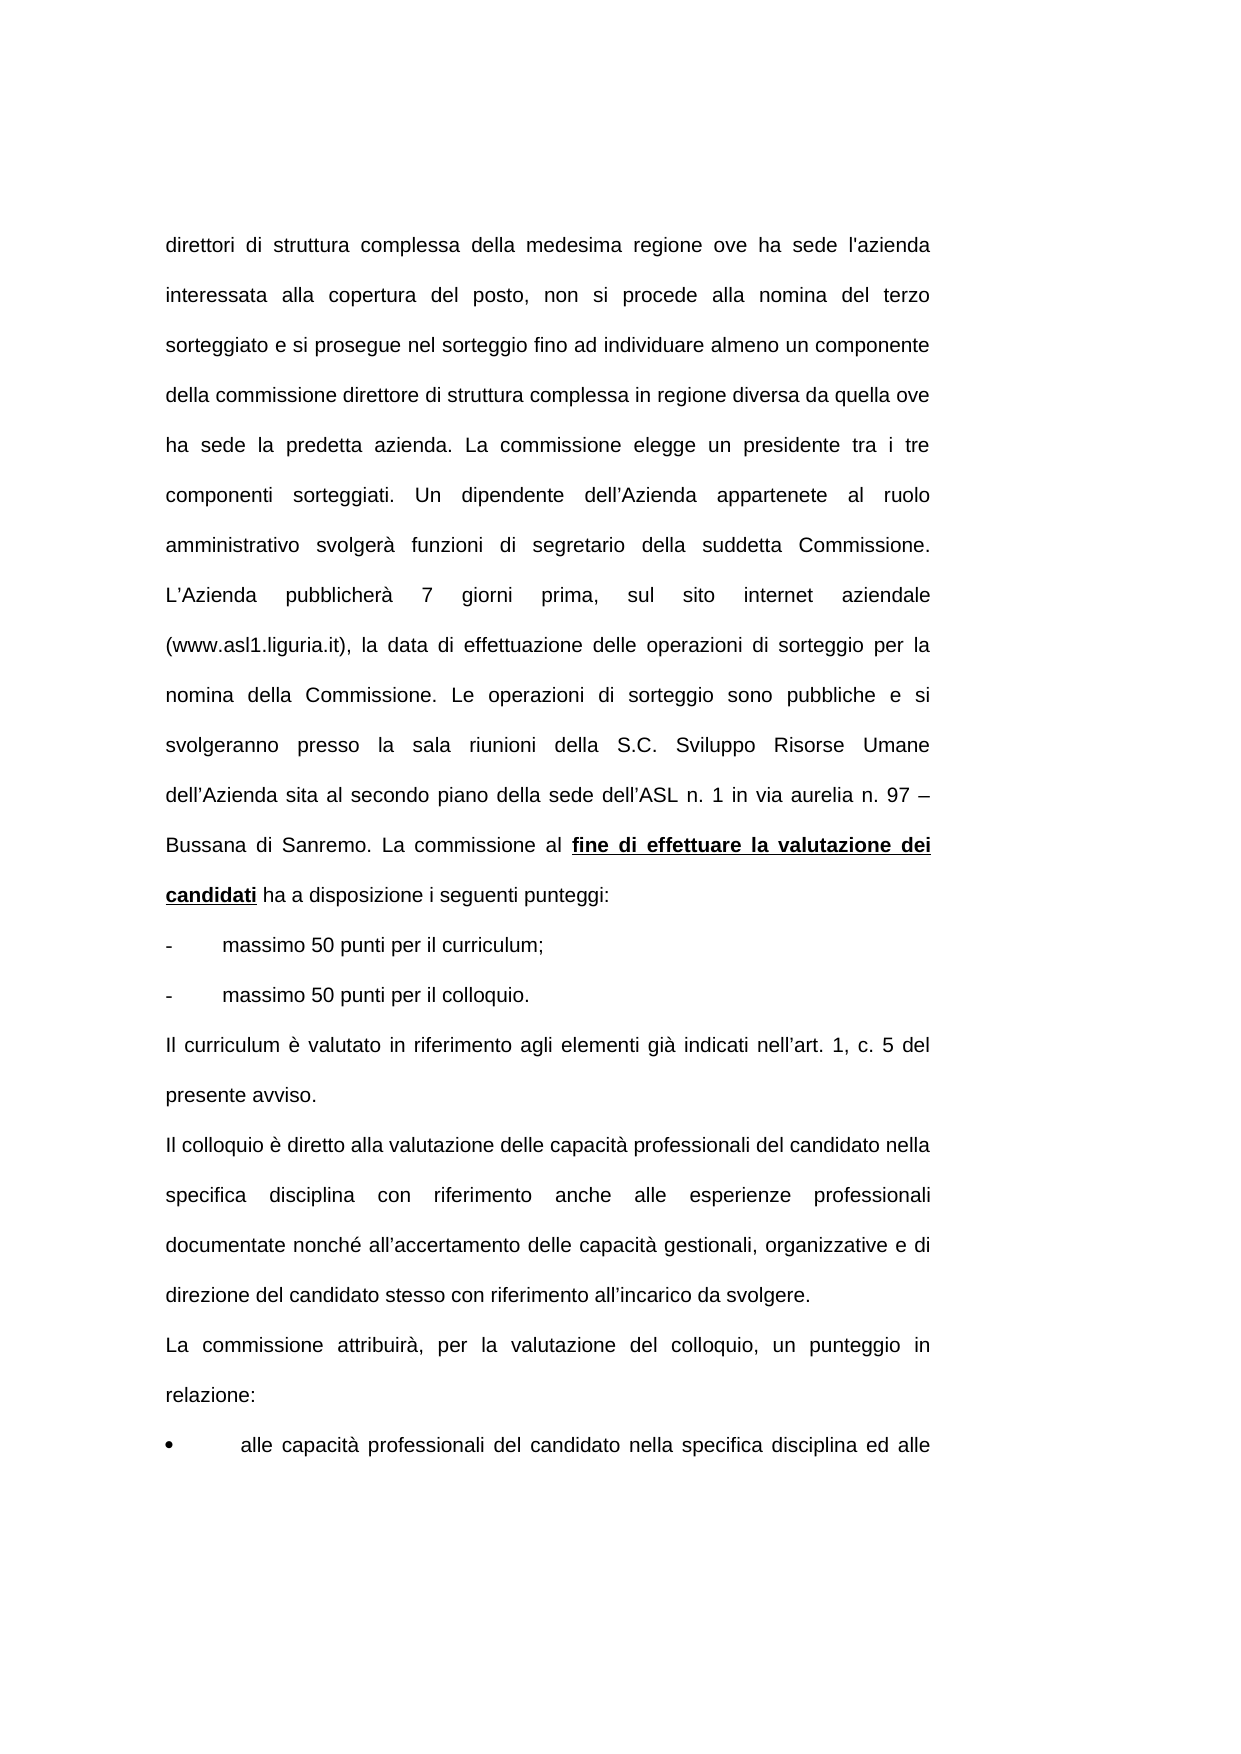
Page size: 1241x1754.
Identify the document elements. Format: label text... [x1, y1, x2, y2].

text direttori di struttura complessa della medesima regione ove ha sede l'azienda interessata alla copertura del posto, non si procede alla nomina del terzo sorteggiato e si prosegue nel sorteggio fino ad individuare almeno un componente della commissione direttore di struttura complessa in regione diversa da quella ove ha sede la predetta azienda. La commissione elegge un presidente tra i tre componenti sorteggiati. Un dipendente dell’Azienda appartenete al ruolo amministrativo svolgerà funzioni di segretario della suddetta Commissione. L’Azienda pubblicherà 7 giorni prima, sul sito internet aziendale (www.asl1.liguria.it), la data di effettuazione delle operazioni di sorteggio per la nomina della Commissione. Le operazioni di sorteggio sono pubbliche e si svolgeranno presso la sala riunioni della S.C. Sviluppo Risorse Umane dell’Azienda sita al secondo piano della sede dell’ASL n. 1 in via aurelia n. 97 – Bussana di Sanremo. La commissione al fine di effettuare la valutazione dei candidati ha a disposizione i seguenti punteggi: [165, 207, 931, 907]
list massimo 50 punti per il curriculum; [165, 907, 931, 957]
text Il curriculum è valutato in riferimento agli elementi già indicati nell’art. 1, c. 5 del presente avviso. [165, 1007, 931, 1107]
list alle capacità professionali del candidato nella specifica disciplina ed alle [165, 1407, 931, 1457]
text La commissione attribuirà, per la valutazione del colloquio, un punteggio in relazione: [165, 1307, 931, 1407]
list massimo 50 punti per il colloquio. [165, 957, 931, 1007]
text Il colloquio è diretto alla valutazione delle capacità professionali del candidato nella specifica disciplina con riferimento anche alle esperienze professionali documentate nonché all’accertamento delle capacità gestionali, organizzative e di direzione del candidato stesso con riferimento all’incarico da svolgere. [165, 1107, 931, 1307]
